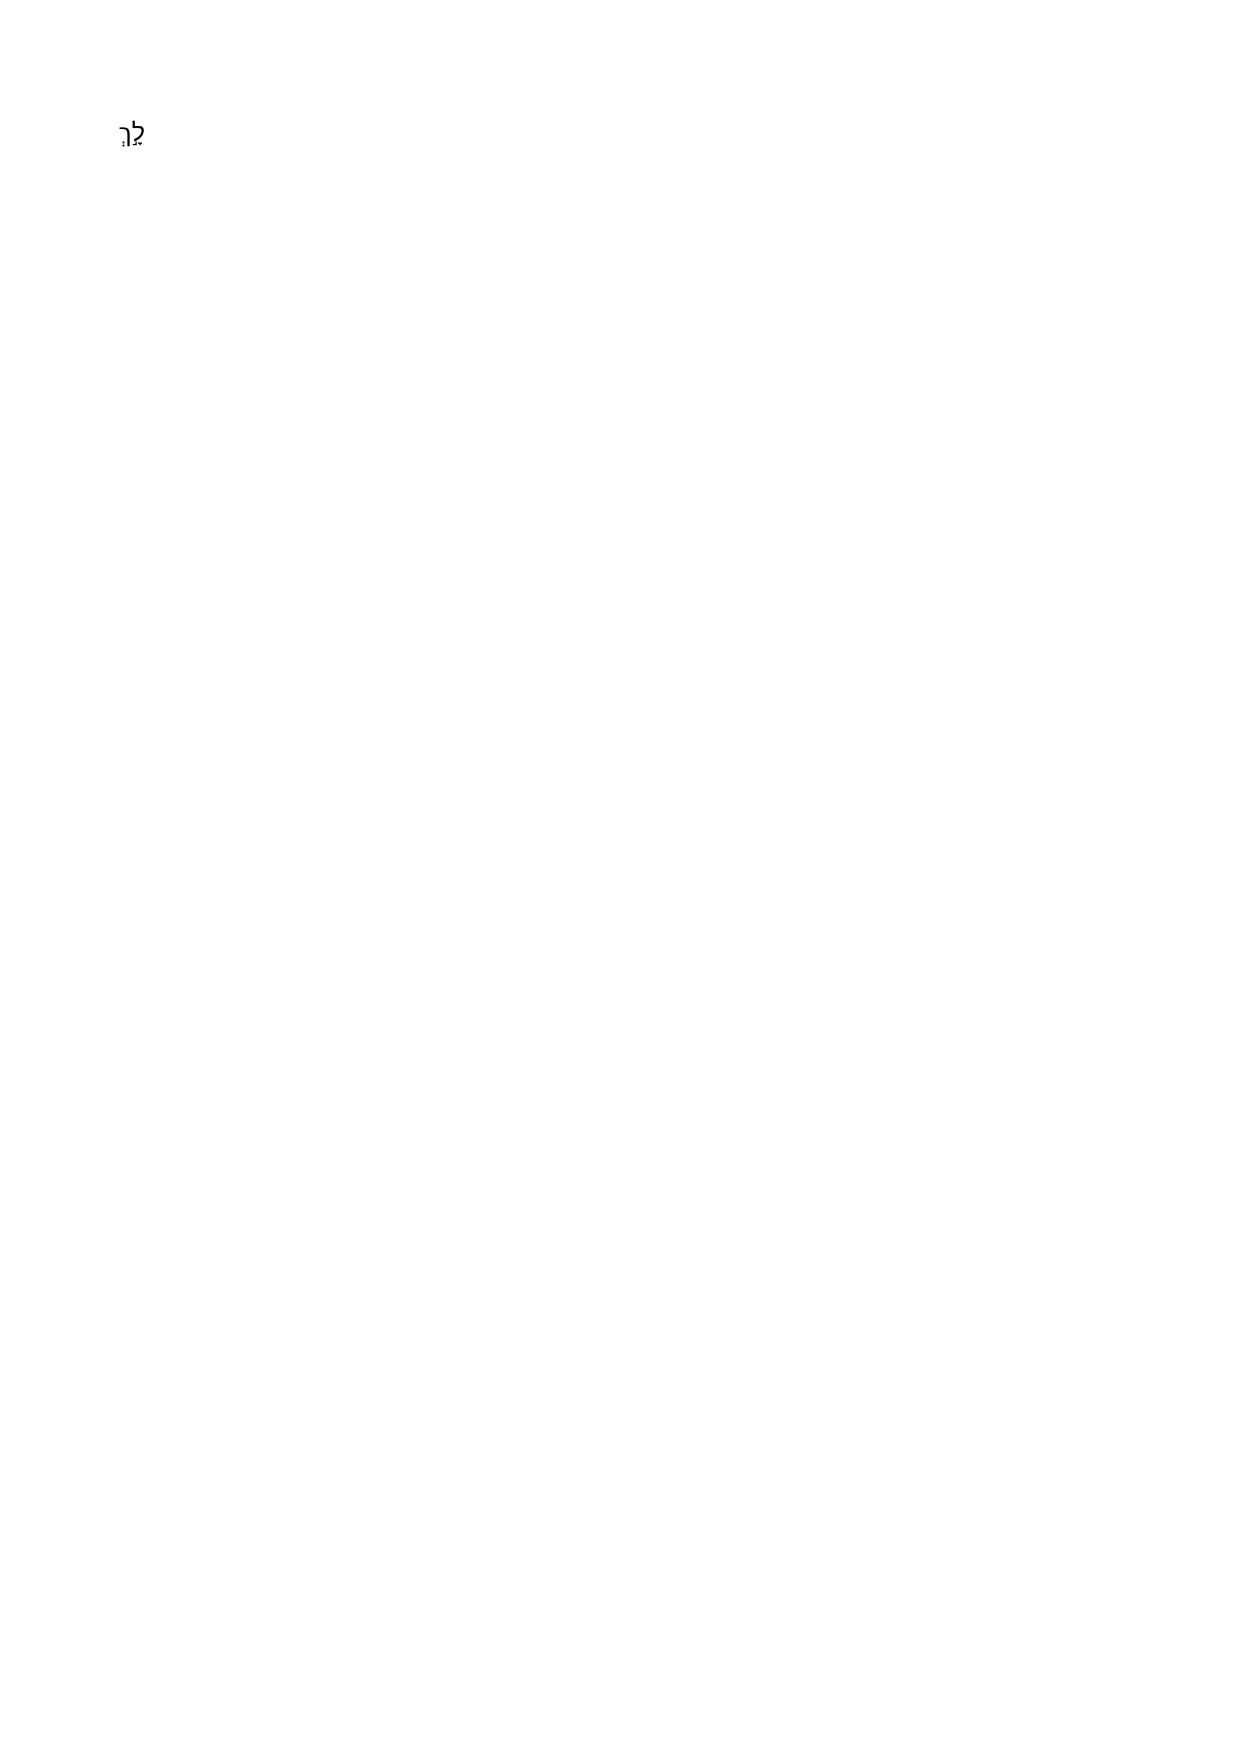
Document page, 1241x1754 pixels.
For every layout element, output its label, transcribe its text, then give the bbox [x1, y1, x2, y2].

text לָ֣ךְ [118, 118, 1122, 147]
